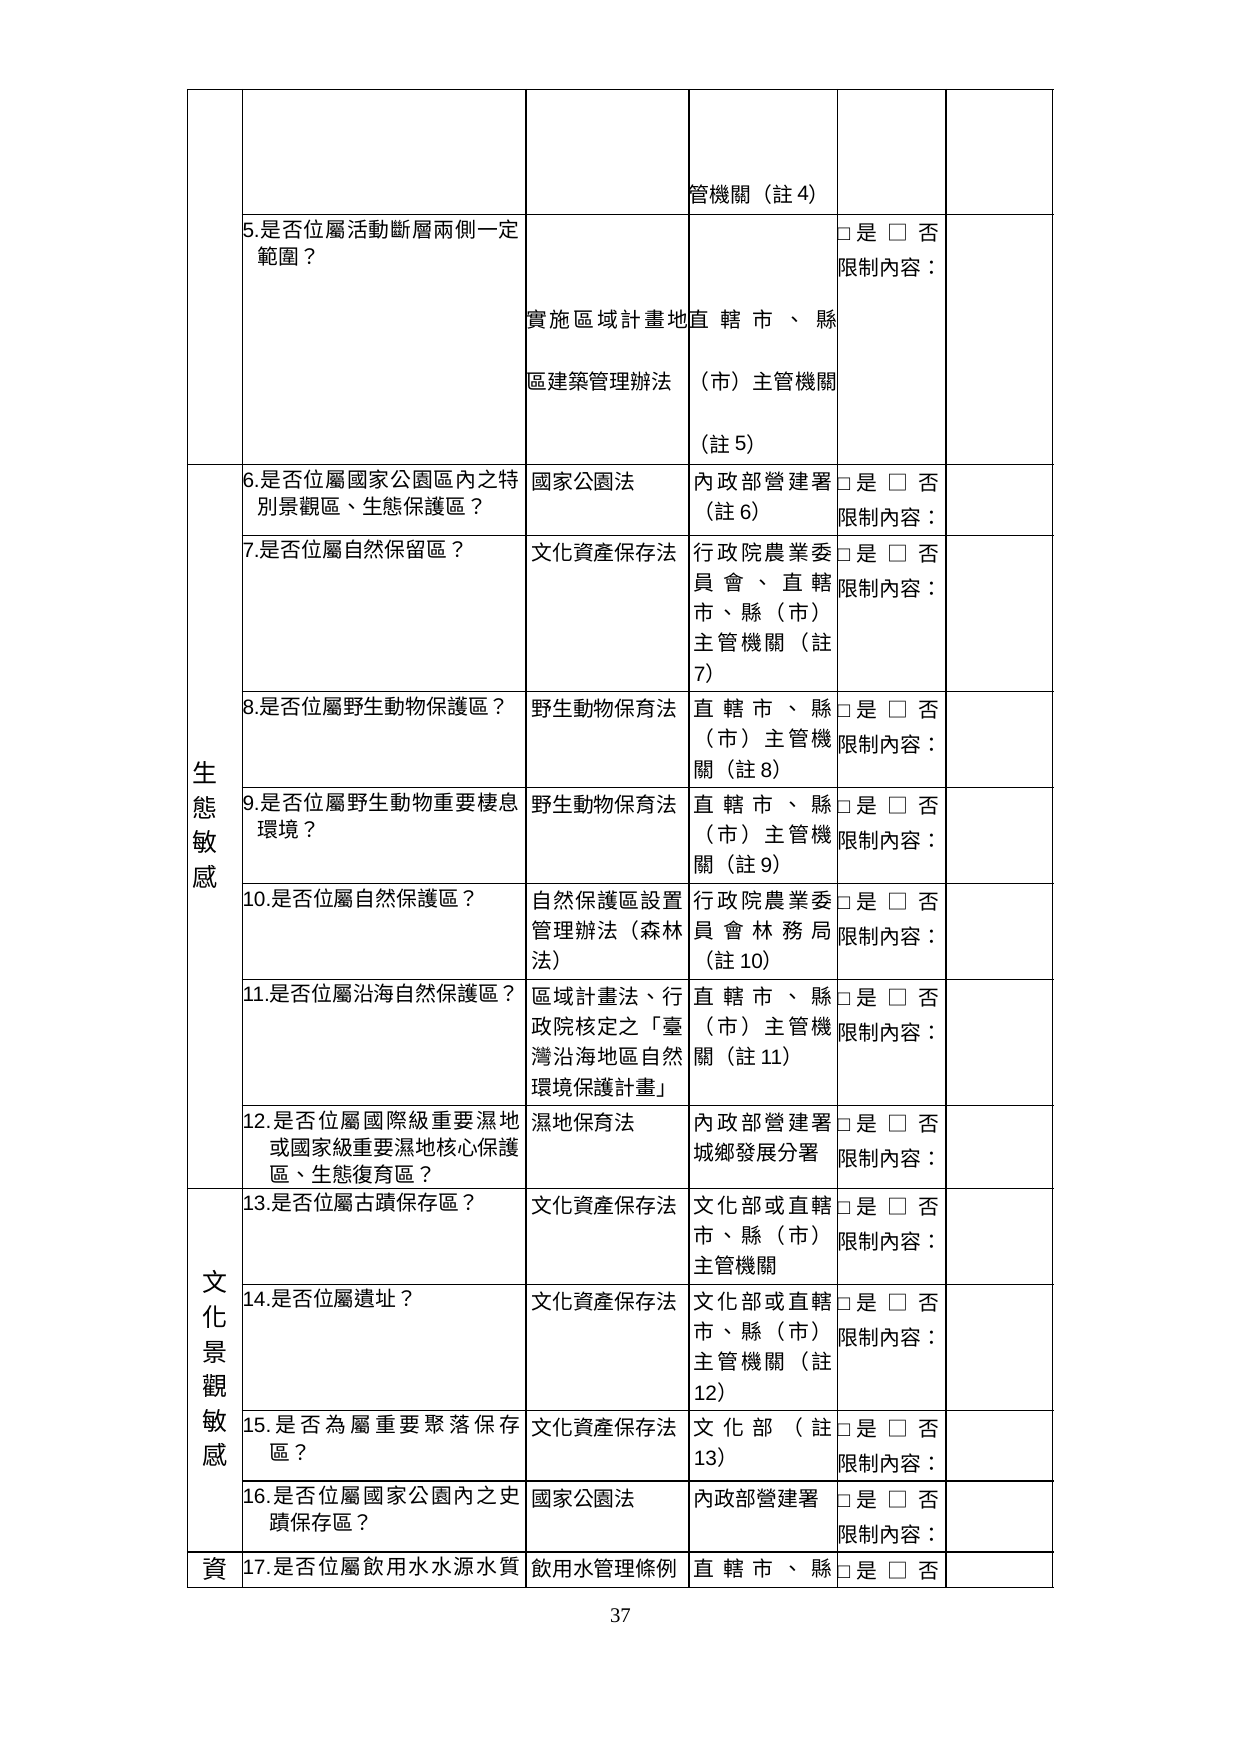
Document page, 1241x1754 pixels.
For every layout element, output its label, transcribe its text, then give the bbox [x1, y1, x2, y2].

table_cell □ 是 □ 否 限制內容： [838, 788, 945, 883]
table_cell 16.是否位屬國家公園內之史蹟保存區？ [243, 1482, 525, 1551]
table_cell □ 是 □ 否 限制內容： [838, 692, 945, 787]
table_cell 文化資產保存法 [527, 1411, 688, 1480]
table_cell 行政院農業委員會、直轄市、縣（市）主管機關（註7） [690, 536, 837, 691]
table_cell □ 是 □ 否 限制內容： [838, 1189, 945, 1283]
table_cell 內政部營建署（註6） [690, 465, 837, 534]
table_cell [947, 692, 1052, 787]
table_cell 生 態 敏 感 [188, 465, 242, 1188]
table_cell 7.是否位屬自然保留區？ [243, 536, 525, 691]
table_cell 內政部營建署 [690, 1482, 837, 1551]
table_cell 直轄市、縣（市）主管機關（註11） [690, 980, 837, 1105]
table_cell [947, 465, 1052, 534]
table_cell [947, 1189, 1052, 1283]
table_cell 管機關（註4） [690, 90, 837, 214]
table_cell 行政院農業委員會林務局（註10） [690, 884, 837, 979]
table_cell 6.是否位屬國家公園區內之特別景觀區、生態保護區？ [243, 465, 525, 534]
table_cell 14.是否位屬遺址？ [243, 1285, 525, 1410]
table_cell □ 是 □ 否 限制內容： [838, 1285, 945, 1410]
table_cell 自然保護區設置管理辦法（森林法） [527, 884, 688, 979]
table_cell 文化資產保存法 [527, 536, 688, 691]
table_cell [947, 980, 1052, 1105]
table_cell 10.是否位屬自然保護區？ [243, 884, 525, 979]
table_cell 11.是否位屬沿海自然保護區？ [243, 980, 525, 1105]
table_cell 飲用水管理條例 [527, 1553, 688, 1587]
table_cell 直轄市、縣 [690, 1553, 837, 1587]
table_cell 17.是否位屬飲用水水源水質 [243, 1553, 525, 1587]
table_cell □ 是 □ 否 限制內容： [838, 1411, 945, 1480]
table_cell 直轄市、縣（市）主管機關（註8） [690, 692, 837, 787]
table_cell □ 是 □ 否 限制內容： [838, 1106, 945, 1188]
table_cell [947, 90, 1052, 214]
table_cell [243, 90, 525, 214]
table_cell 區域計畫法、行政院核定之「臺灣沿海地區自然環境保護計畫」 [527, 980, 688, 1105]
table_cell [188, 90, 242, 464]
table_cell □ 是 □ 否 限制內容： [838, 884, 945, 979]
table_cell 直轄市、縣（市）主管機關（註9） [690, 788, 837, 883]
table_cell [947, 1411, 1052, 1480]
table_cell 野生動物保育法 [527, 692, 688, 787]
table_cell [947, 884, 1052, 979]
table_cell □ 是 □ 否 限制內容： [838, 980, 945, 1105]
table_cell □ 是 □ 否 限制內容： [838, 536, 945, 691]
table_cell 資 [188, 1553, 242, 1587]
table_cell □ 是 □ 否 限制內容： [838, 1482, 945, 1551]
table_cell 文化部（註13） [690, 1411, 837, 1480]
table_cell 13.是否位屬古蹟保存區？ [243, 1189, 525, 1283]
table_cell □ 是 □ 否 限制內容： [838, 465, 945, 534]
table_cell 直轄市、縣（市）主管機關（註5） [690, 215, 837, 464]
table_cell [947, 536, 1052, 691]
table_cell 文化部或直轄市、縣（市）主管機關（註12） [690, 1285, 837, 1410]
table_cell 內政部營建署城鄉發展分署 [690, 1106, 837, 1188]
table_cell 5.是否位屬活動斷層兩側一定範圍？ [243, 215, 525, 464]
table_cell 15.是否為屬重要聚落保存區？ [243, 1411, 525, 1480]
table_cell 12.是否位屬國際級重要濕地或國家級重要濕地核心保護區、生態復育區？ [243, 1106, 525, 1188]
table_cell 國家公園法 [527, 1482, 688, 1551]
table_cell 8.是否位屬野生動物保護區？ [243, 692, 525, 787]
table_cell [947, 1482, 1052, 1551]
table_cell 9.是否位屬野生動物重要棲息環境？ [243, 788, 525, 883]
table_cell 國家公園法 [527, 465, 688, 534]
table_cell 實施區域計畫地區建築管理辦法 [527, 215, 688, 464]
table_cell [527, 90, 688, 214]
table_cell 野生動物保育法 [527, 788, 688, 883]
table_cell [947, 1106, 1052, 1188]
table_cell 文化資產保存法 [527, 1189, 688, 1283]
table_cell □ 是 □ 否 [838, 1553, 945, 1587]
table_cell 濕地保育法 [527, 1106, 688, 1188]
table_cell 文 化 景 觀 敏 感 [188, 1189, 242, 1551]
table_cell □ 是 □ 否 限制內容： [838, 215, 945, 464]
table_cell 文化部或直轄市、縣（市）主管機關 [690, 1189, 837, 1283]
table_cell [947, 788, 1052, 883]
table_cell [947, 1553, 1052, 1587]
table_cell 文化資產保存法 [527, 1285, 688, 1410]
table_cell [947, 215, 1052, 464]
table_cell [947, 1285, 1052, 1410]
table_cell [838, 90, 945, 214]
